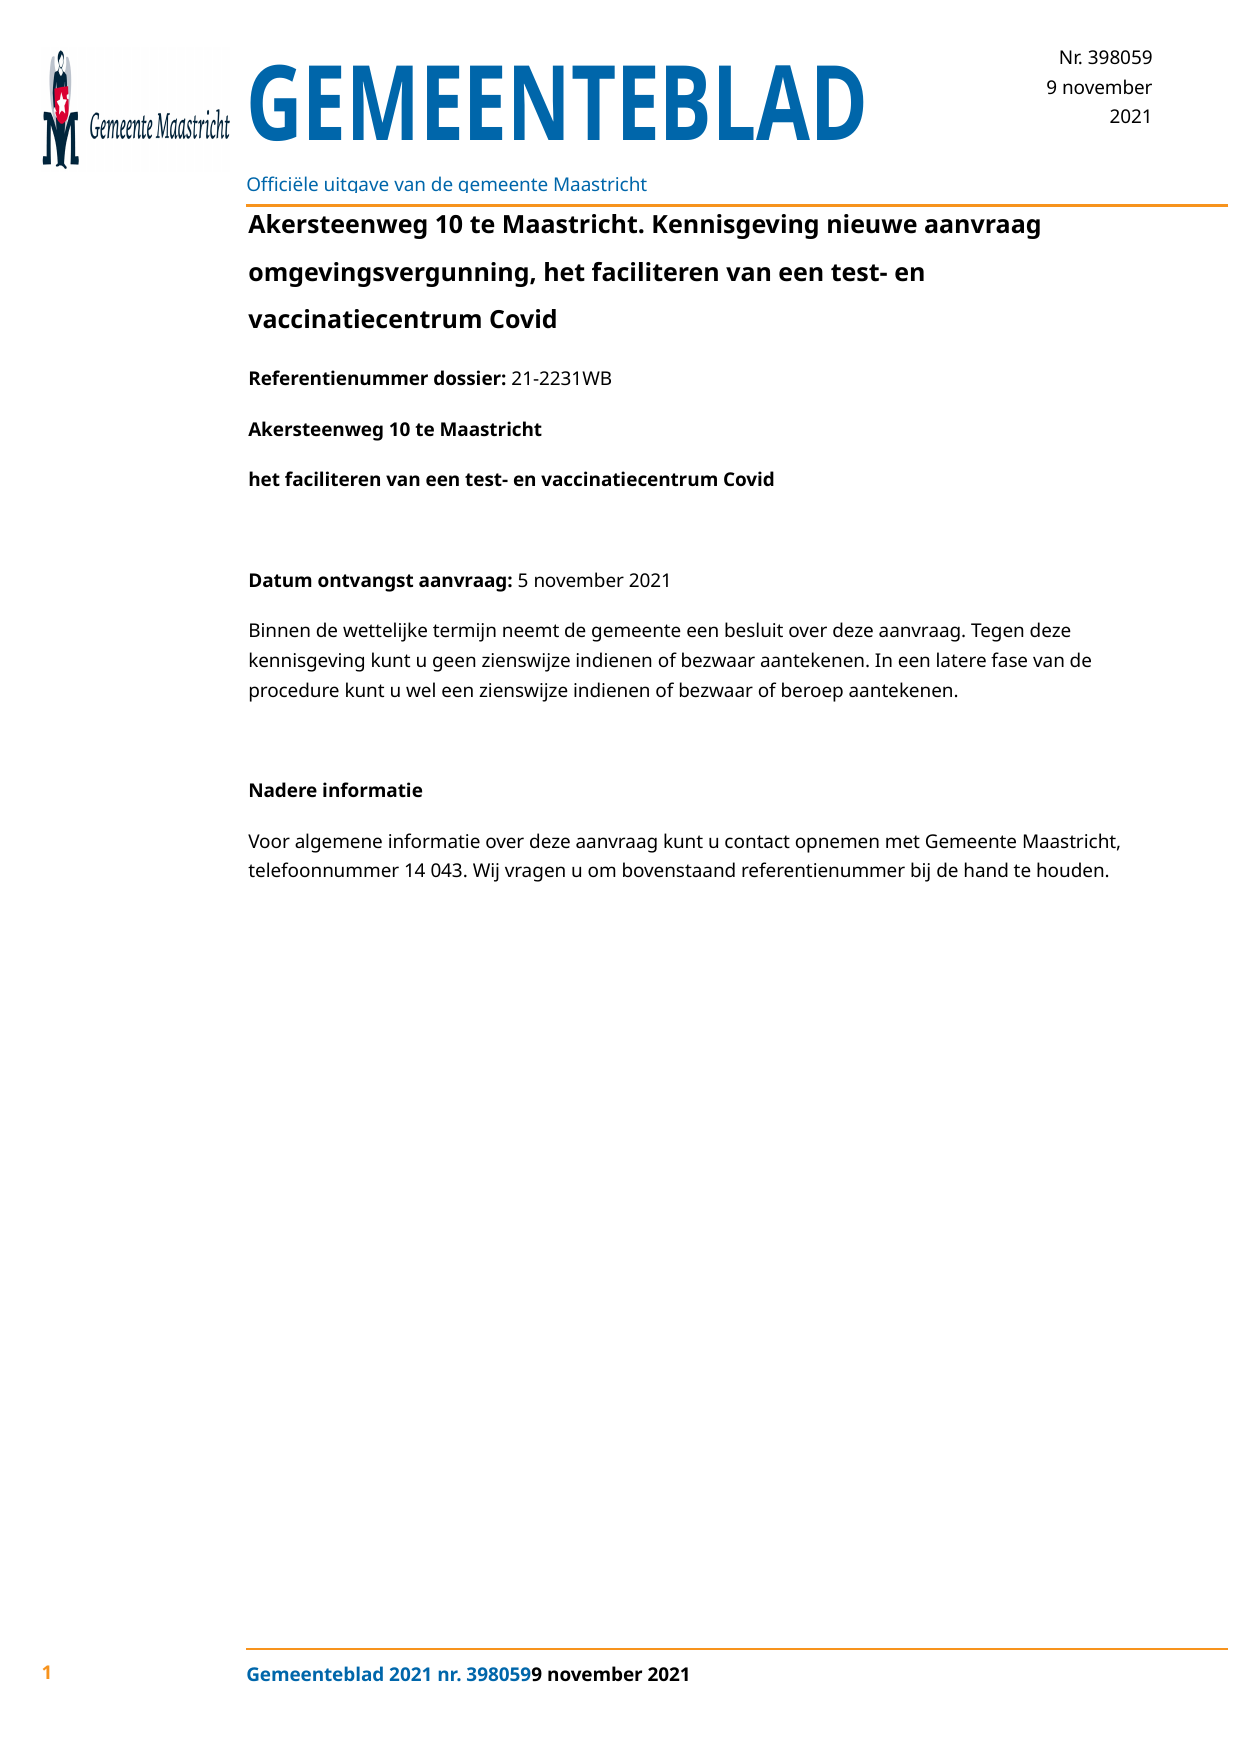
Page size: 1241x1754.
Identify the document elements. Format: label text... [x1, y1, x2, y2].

text Datum ontvangst aanvraag: 5 november 2021 [248, 567, 1152, 593]
picture [41, 47, 231, 172]
text Nadere informatie [248, 778, 1152, 803]
text Voor algemene informatie over deze aanvraag kunt u contact opnemen met Gemeente Maastricht, telefoonnummer 14 043. Wij vragen u om bovenstaand referentienummer bij de hand te houden. [248, 828, 1152, 883]
text Akersteenweg 10 te Maastricht. Kennisgeving nieuwe aanvraag omgevingsvergunning, het faciliteren van een test- en vaccinatiecentrum Covid [248, 207, 1152, 336]
text het faciliteren van een test- en vaccinatiecentrum Covid [248, 466, 1152, 492]
text Referentienummer dossier: 21-2231WB [248, 366, 1152, 391]
text Binnen de wettelijke termijn neemt de gemeente een besluit over deze aanvraag. Tegen deze kennisgeving kunt u geen zienswijze indienen of bezwaar aantekenen. In een latere fase van de procedure kunt u wel een zienswijze indienen of bezwaar of beroep aantekenen. [248, 618, 1152, 702]
text Akersteenweg 10 te Maastricht [248, 416, 1152, 442]
